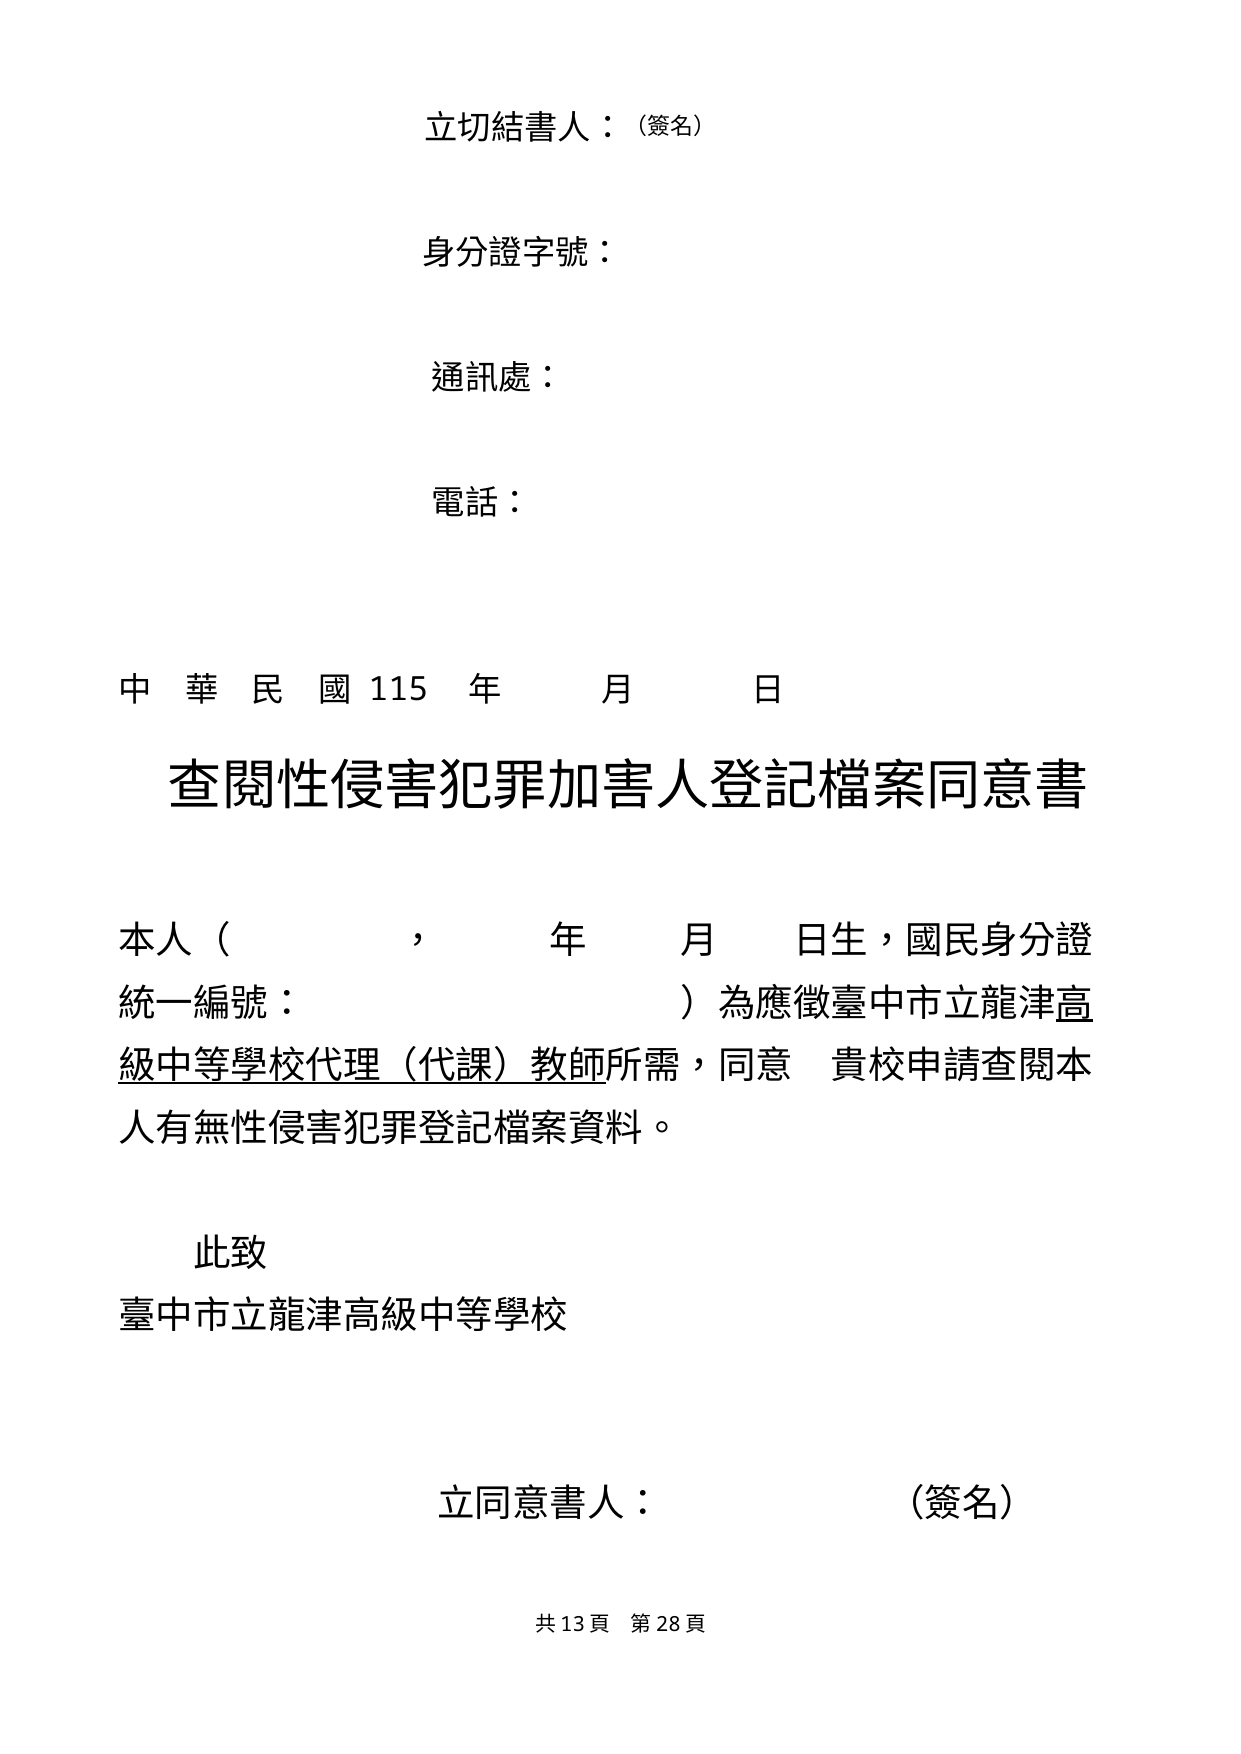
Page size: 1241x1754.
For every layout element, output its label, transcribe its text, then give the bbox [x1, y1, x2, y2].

text 中 華 民 國 115 年 月 日 [118, 646, 1122, 708]
text 立切結書人：（簽名） [118, 83, 1122, 146]
text 查閱性侵害犯罪加害人登記檔案同意書 [118, 708, 1138, 833]
text 此致 [118, 1208, 1122, 1271]
text 本人（ ， 年 月 日生，國民身分證統一編號： ）為應徵臺中市立龍津高級中等學校代理（代課）教師所需，同意 貴校申請查閱本人有無性侵害犯罪登記檔案資料。 [118, 896, 1122, 1146]
text 臺中市立龍津高級中等學校 [118, 1271, 1122, 1333]
text 通訊處： [118, 333, 1122, 396]
text 立同意書人： （簽名） [118, 1458, 1122, 1521]
text 身分證字號： [118, 208, 1122, 271]
text 電話： [118, 458, 1122, 521]
